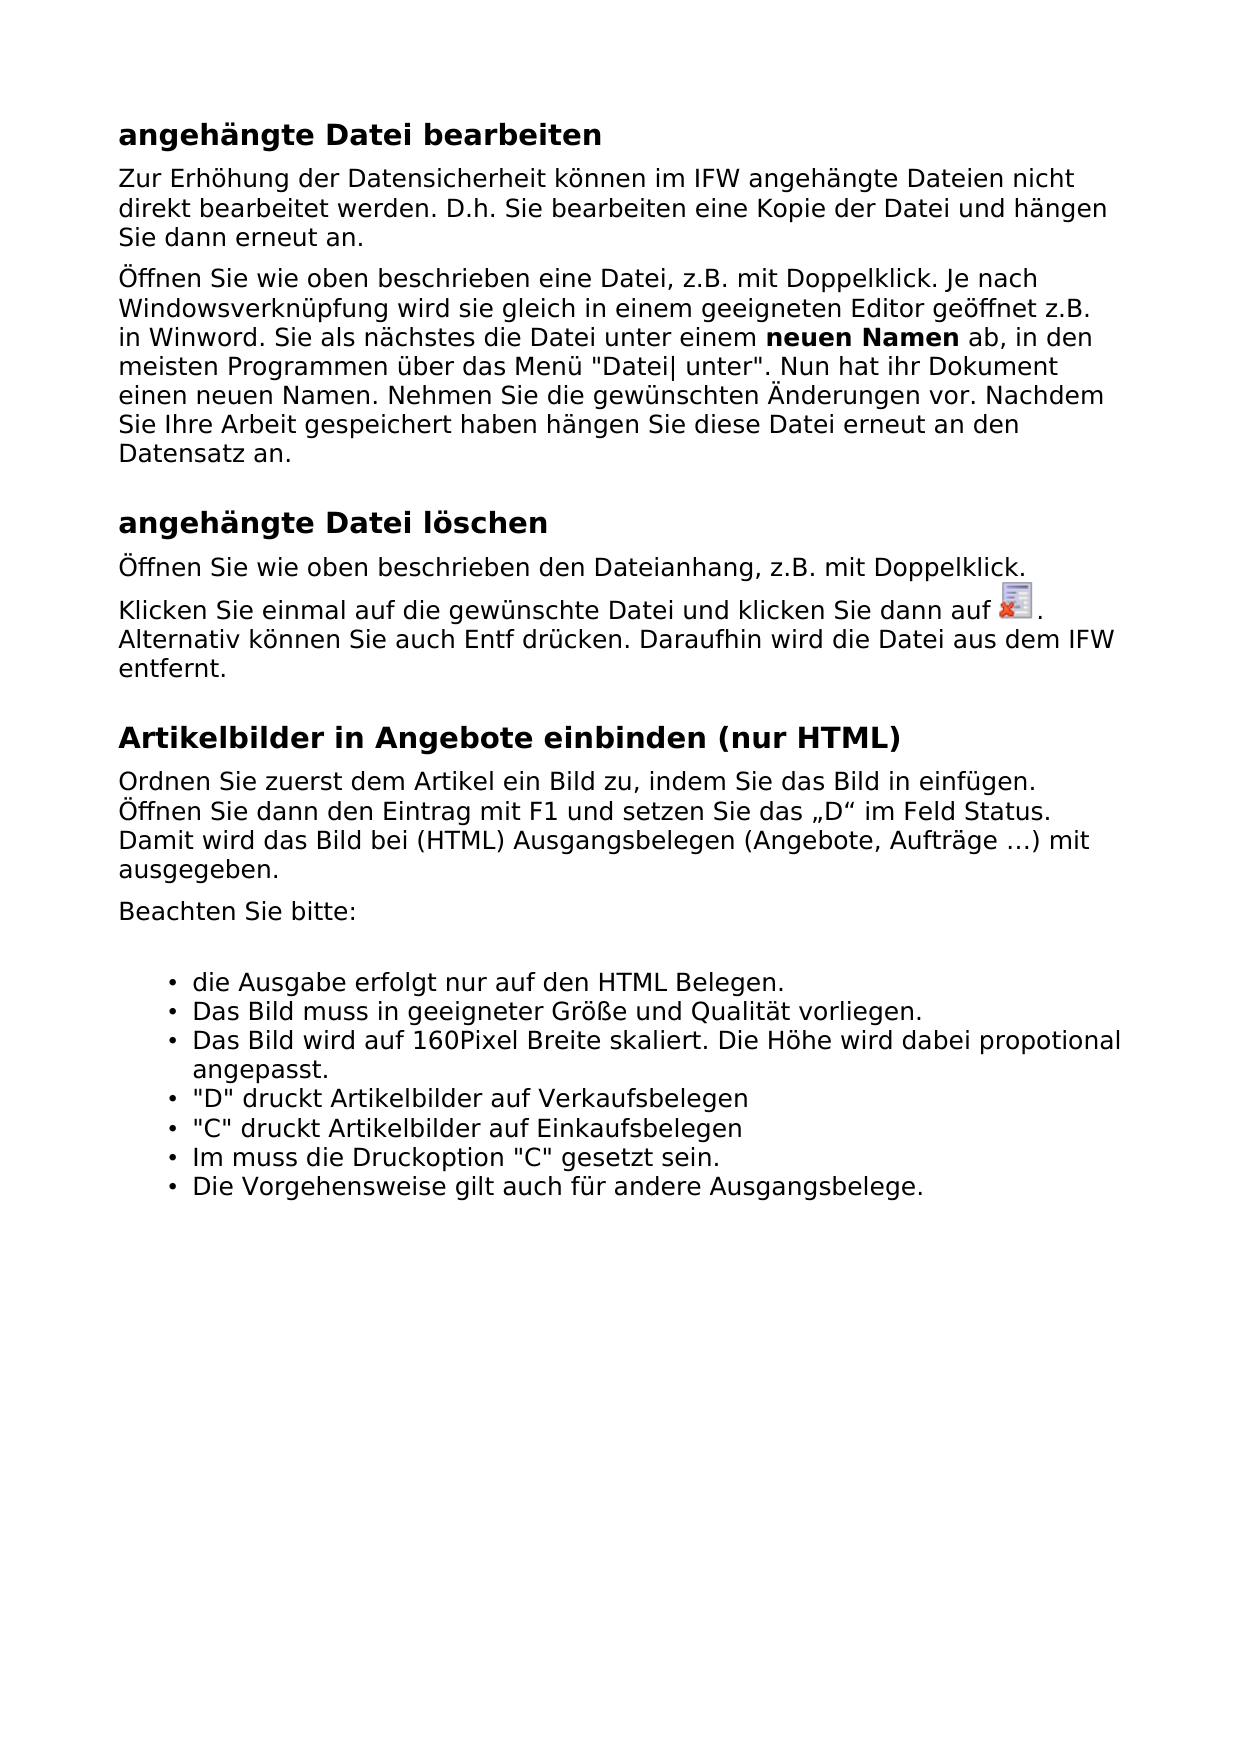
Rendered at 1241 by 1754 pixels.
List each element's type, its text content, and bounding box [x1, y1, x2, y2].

subtitle angehängte Datei bearbeiten [118, 118, 1122, 152]
text Öffnen Sie wie oben beschrieben eine Datei, z.B. mit Doppelklick. Je nach Windowsverknüpfung wird sie gleich in einem geeigneten Editor geöffnet z.B. in Winword. Sie als nächstes die Datei unter einem neuen Namen ab, in den meisten Programmen über das Menü "Datei| unter". Nun hat ihr Dokument einen neuen Namen. Nehmen Sie die gewünschten Änderungen vor. Nachdem Sie Ihre Arbeit gespeichert haben hängen Sie diese Datei erneut an den Datensatz an. [118, 264, 1122, 469]
text Öffnen Sie wie oben beschrieben den Dateianhang, z.B. mit Doppelklick. Klicken Sie einmal auf die gewünschte Datei und klicken Sie dann auf . Alternativ können Sie auch Entf drücken. Daraufhin wird die Datei aus dem IFW entfernt. [118, 553, 1122, 684]
text Zur Erhöhung der Datensicherheit können im IFW angehängte Dateien nicht direkt bearbeitet werden. D.h. Sie bearbeiten eine Kopie der Datei und hängen Sie dann erneut an. [118, 164, 1122, 252]
list Im muss die Druckoption "C" gesetzt sein. [177, 1143, 1122, 1172]
list Das Bild wird auf 160Pixel Breite skaliert. Die Höhe wird dabei propotional angepasst. [177, 1026, 1122, 1084]
subtitle angehängte Datei löschen [118, 506, 1122, 540]
text Beachten Sie bitte: [118, 897, 1122, 926]
list Das Bild muss in geeigneter Größe und Qualität vorliegen. [177, 997, 1122, 1026]
list "C" druckt Artikelbilder auf Einkaufsbelegen [177, 1114, 1122, 1143]
list Die Vorgehensweise gilt auch für andere Ausgangsbelege. [177, 1172, 1122, 1201]
text Ordnen Sie zuerst dem Artikel ein Bild zu, indem Sie das Bild in einfügen. Öffnen Sie dann den Eintrag mit F1 und setzen Sie das „D“ im Feld Status. Damit wird das Bild bei (HTML) Ausgangsbelegen (Angebote, Aufträge …) mit ausgegeben. [118, 768, 1122, 884]
list die Ausgabe erfolgt nur auf den HTML Belegen. [177, 968, 1122, 997]
subtitle Artikelbilder in Angebote einbinden (nur HTML) [118, 721, 1122, 755]
list "D" druckt Artikelbilder auf Verkaufsbelegen [177, 1084, 1122, 1114]
picture [998, 581, 1037, 620]
